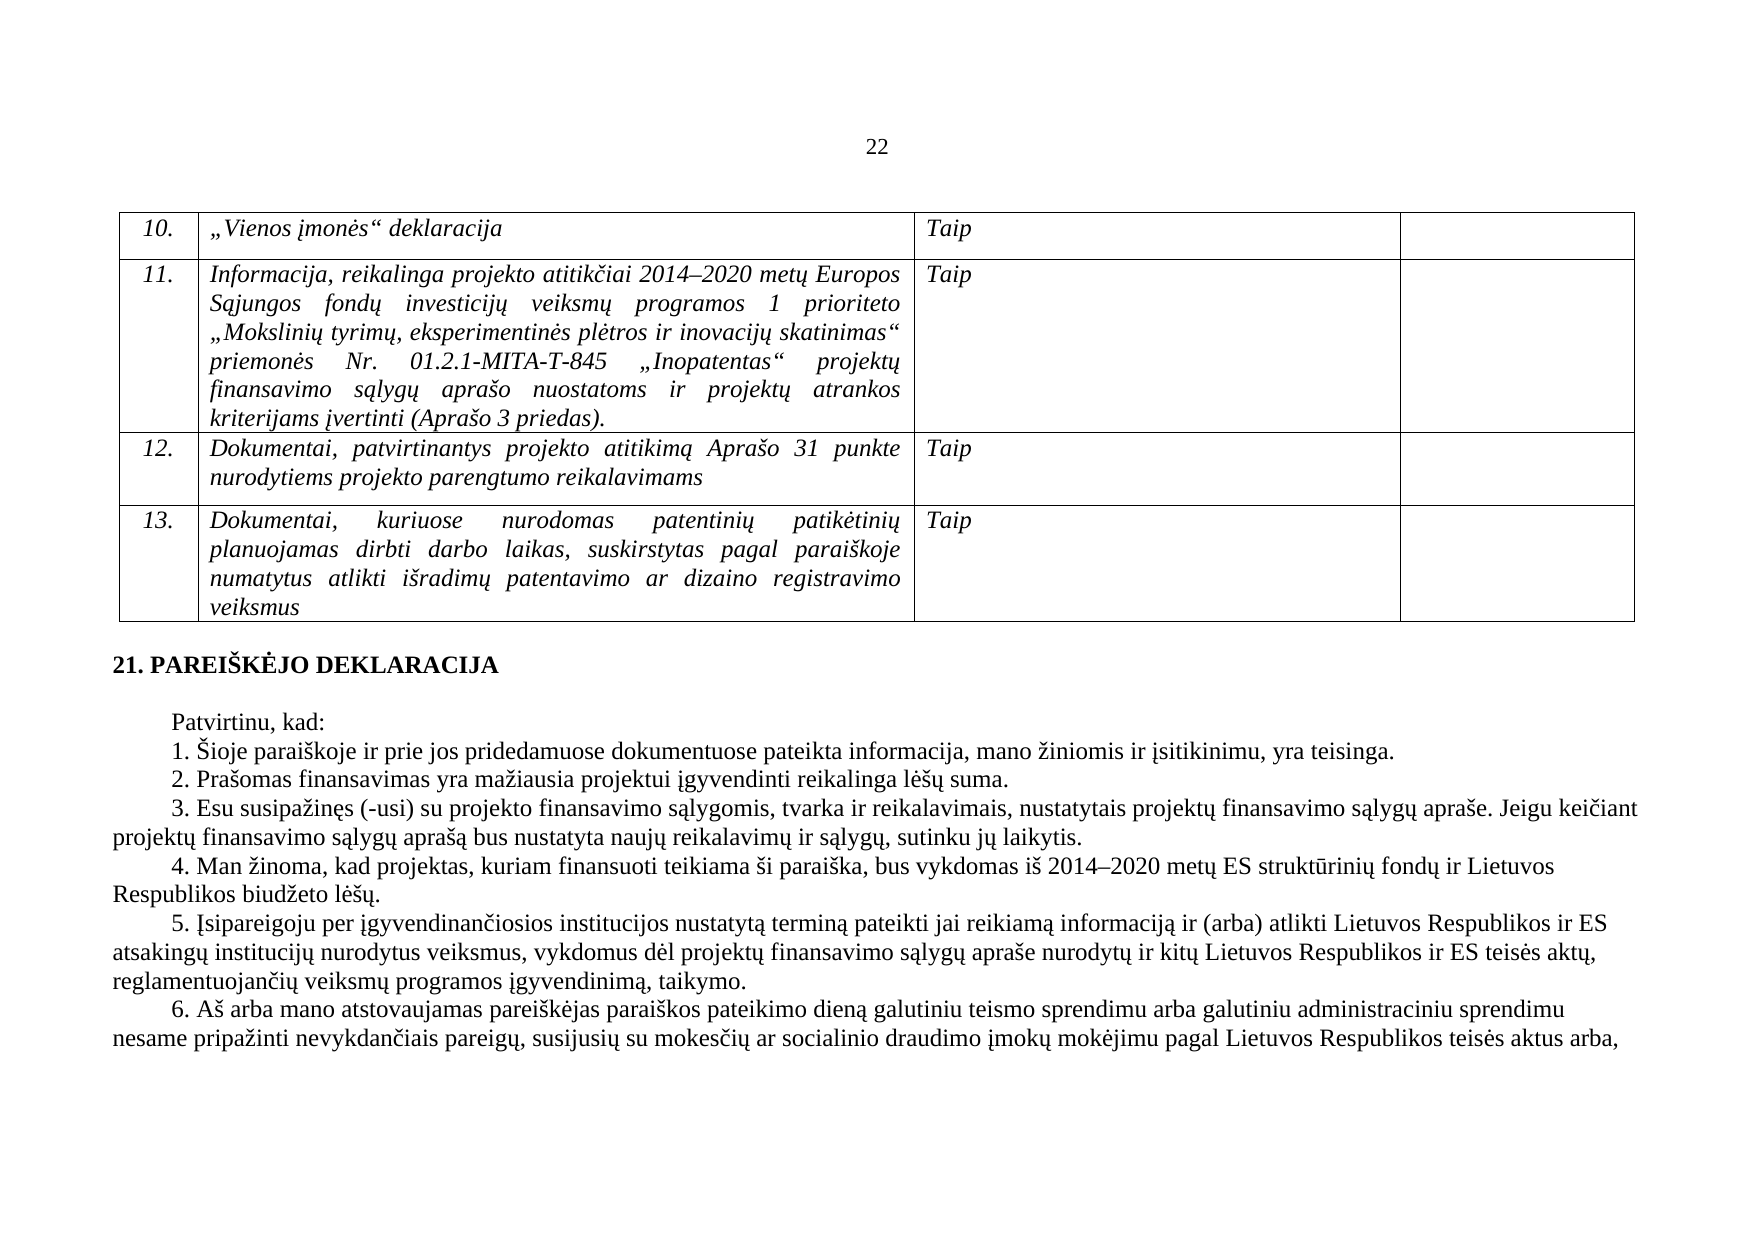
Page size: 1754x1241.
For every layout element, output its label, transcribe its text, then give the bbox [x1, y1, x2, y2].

table_cell Taip [915, 260, 1400, 432]
table_cell Informacija, reikalinga projekto atitikčiai 2014–2020 metų Europos Sąjungos fondų investicijų veiksmų programos 1 prioriteto „Mokslinių tyrimų, eksperimentinės plėtros ir inovacijų skatinimas“ priemonės Nr. 01.2.1-MITA-T-845 „Inopatentas“ projektų finansavimo sąlygų aprašo nuostatoms ir projektų atrankos kriterijams įvertinti (Aprašo 3 priedas). [199, 260, 914, 432]
text 6. Aš arba mano atstovaujamas pareiškėjas paraiškos pateikimo dieną galutiniu teismo sprendimu arba galutiniu administraciniu sprendimu nesame pripažinti nevykdančiais pareigų, susijusių su mokesčių ar socialinio draudimo įmokų mokėjimu pagal Lietuvos Respublikos teisės aktus arba, [112, 994, 1642, 1052]
table_cell [1401, 260, 1634, 432]
table_cell 11. [120, 260, 198, 432]
table_cell Taip [915, 433, 1400, 504]
table_cell [1401, 213, 1634, 258]
table_cell [1401, 433, 1634, 504]
text 2. Prašomas finansavimas yra mažiausia projektui įgyvendinti reikalinga lėšų suma. [112, 764, 1642, 793]
text 21. PAREIŠKĖJO DEKLARACIJA [112, 650, 1642, 679]
text 3. Esu susipažinęs (-usi) su projekto finansavimo sąlygomis, tvarka ir reikalavimais, nustatytais projektų finansavimo sąlygų apraše. Jeigu keičiant projektų finansavimo sąlygų aprašą bus nustatyta naujų reikalavimų ir sąlygų, sutinku jų laikytis. [112, 793, 1642, 851]
table_cell Dokumentai, kuriuose nurodomas patentinių patikėtinių planuojamas dirbti darbo laikas, suskirstytas pagal paraiškoje numatytus atlikti išradimų patentavimo ar dizaino registravimo veiksmus [199, 506, 914, 621]
table_cell Dokumentai, patvirtinantys projekto atitikimą Aprašo 31 punkte nurodytiems projekto parengtumo reikalavimams [199, 433, 914, 504]
table_cell Taip [915, 506, 1400, 621]
text 5. Įsipareigoju per įgyvendinančiosios institucijos nustatytą terminą pateikti jai reikiamą informaciją ir (arba) atlikti Lietuvos Respublikos ir ES atsakingų institucijų nurodytus veiksmus, vykdomus dėl projektų finansavimo sąlygų apraše nurodytų ir kitų Lietuvos Respublikos ir ES teisės aktų, reglamentuojančių veiksmų programos įgyvendinimą, taikymo. [112, 908, 1642, 994]
table_cell Taip [915, 213, 1400, 258]
table_cell [1401, 506, 1634, 621]
text Patvirtinu, kad: [112, 707, 1642, 736]
text 1. Šioje paraiškoje ir prie jos pridedamuose dokumentuose pateikta informacija, mano žiniomis ir įsitikinimu, yra teisinga. [112, 736, 1642, 764]
table_cell „Vienos įmonės“ deklaracija [199, 213, 914, 258]
table_cell 13. [120, 506, 198, 621]
table_cell 12. [120, 433, 198, 504]
text 4. Man žinoma, kad projektas, kuriam finansuoti teikiama ši paraiška, bus vykdomas iš 2014–2020 metų ES struktūrinių fondų ir Lietuvos Respublikos biudžeto lėšų. [112, 851, 1642, 908]
table_cell 10. [120, 213, 198, 258]
